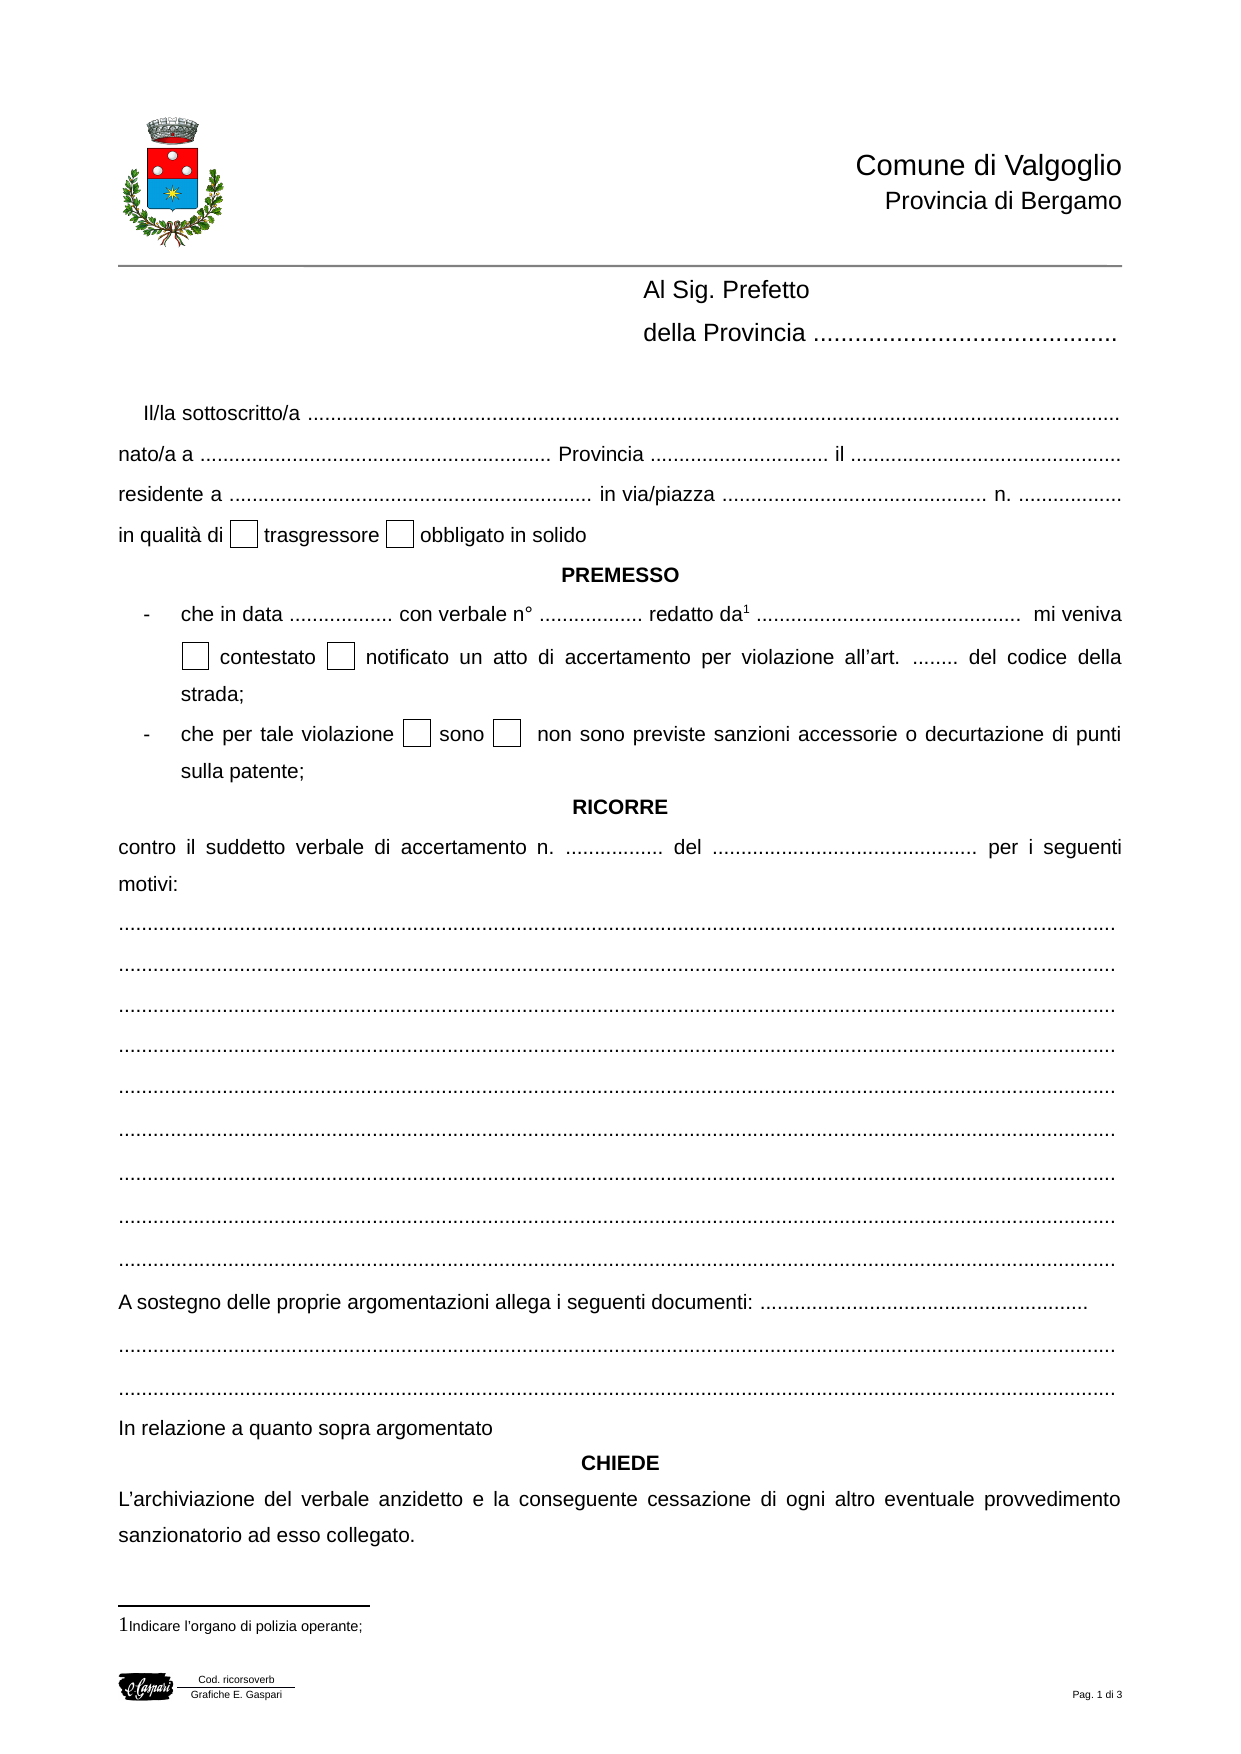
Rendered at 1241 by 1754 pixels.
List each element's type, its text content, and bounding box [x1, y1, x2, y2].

text ............................................................................................................................................................................. ............................................................................................................................................................................. ............................................................................................................................................................................. ............................................................................................................................................................................. ............................................................................................................................................................................. [118, 907, 1122, 1099]
text ............................................................................................................................................................................. [118, 1329, 1122, 1358]
text In relazione a quanto sopra argomentato [118, 1415, 1122, 1439]
list che in data .................. con verbale n° .................. redatto da .............................................. mi veniva contestato notificato un atto di accertamento per violazione all’art. ........ del codice della strada; [143, 598, 1122, 706]
text Il/la sottoscritto/a ............................................................................................................................................. nato/a a ............................................................. Provincia ............................... il ............................................... residente a ............................................................... in via/piazza .............................................. n. .................. in qualità di trasgressore obbligato in solido [118, 397, 1122, 548]
text Comune di Valgoglio [224, 148, 1122, 181]
text Al Sig. Prefetto [643, 275, 1122, 303]
list che per tale violazione sono non sono previste sanzioni accessorie o decurtazione di punti sulla patente; [143, 718, 1122, 783]
text L’archiviazione del verbale anzidetto e la conseguente cessazione di ogni altro eventuale provvedimento sanzionatorio ad esso collegato. [118, 1487, 1122, 1547]
text CHIEDE [118, 1451, 1122, 1475]
text ............................................................................................................................................................................. [118, 1372, 1122, 1401]
text contro il suddetto verbale di accertamento n. ................. del .............................................. per i seguenti motivi: [118, 831, 1122, 895]
text A sostegno delle proprie argomentazioni allega i seguenti documenti: ......................................................... [118, 1286, 1122, 1315]
text RICORRE [118, 795, 1122, 819]
text ............................................................................................................................................................................. [118, 1157, 1122, 1185]
picture [118, 1672, 174, 1701]
text ............................................................................................................................................................................. [118, 1243, 1122, 1272]
text ............................................................................................................................................................................. [118, 1200, 1122, 1228]
text PREMESSO [118, 562, 1122, 586]
text Provincia di Bergamo [224, 186, 1122, 215]
list Indicare l’organo di polizia operante; [118, 1612, 1122, 1636]
text della Provincia ............................................ [643, 318, 1122, 347]
text ............................................................................................................................................................................. [118, 1113, 1122, 1142]
picture [122, 117, 224, 248]
